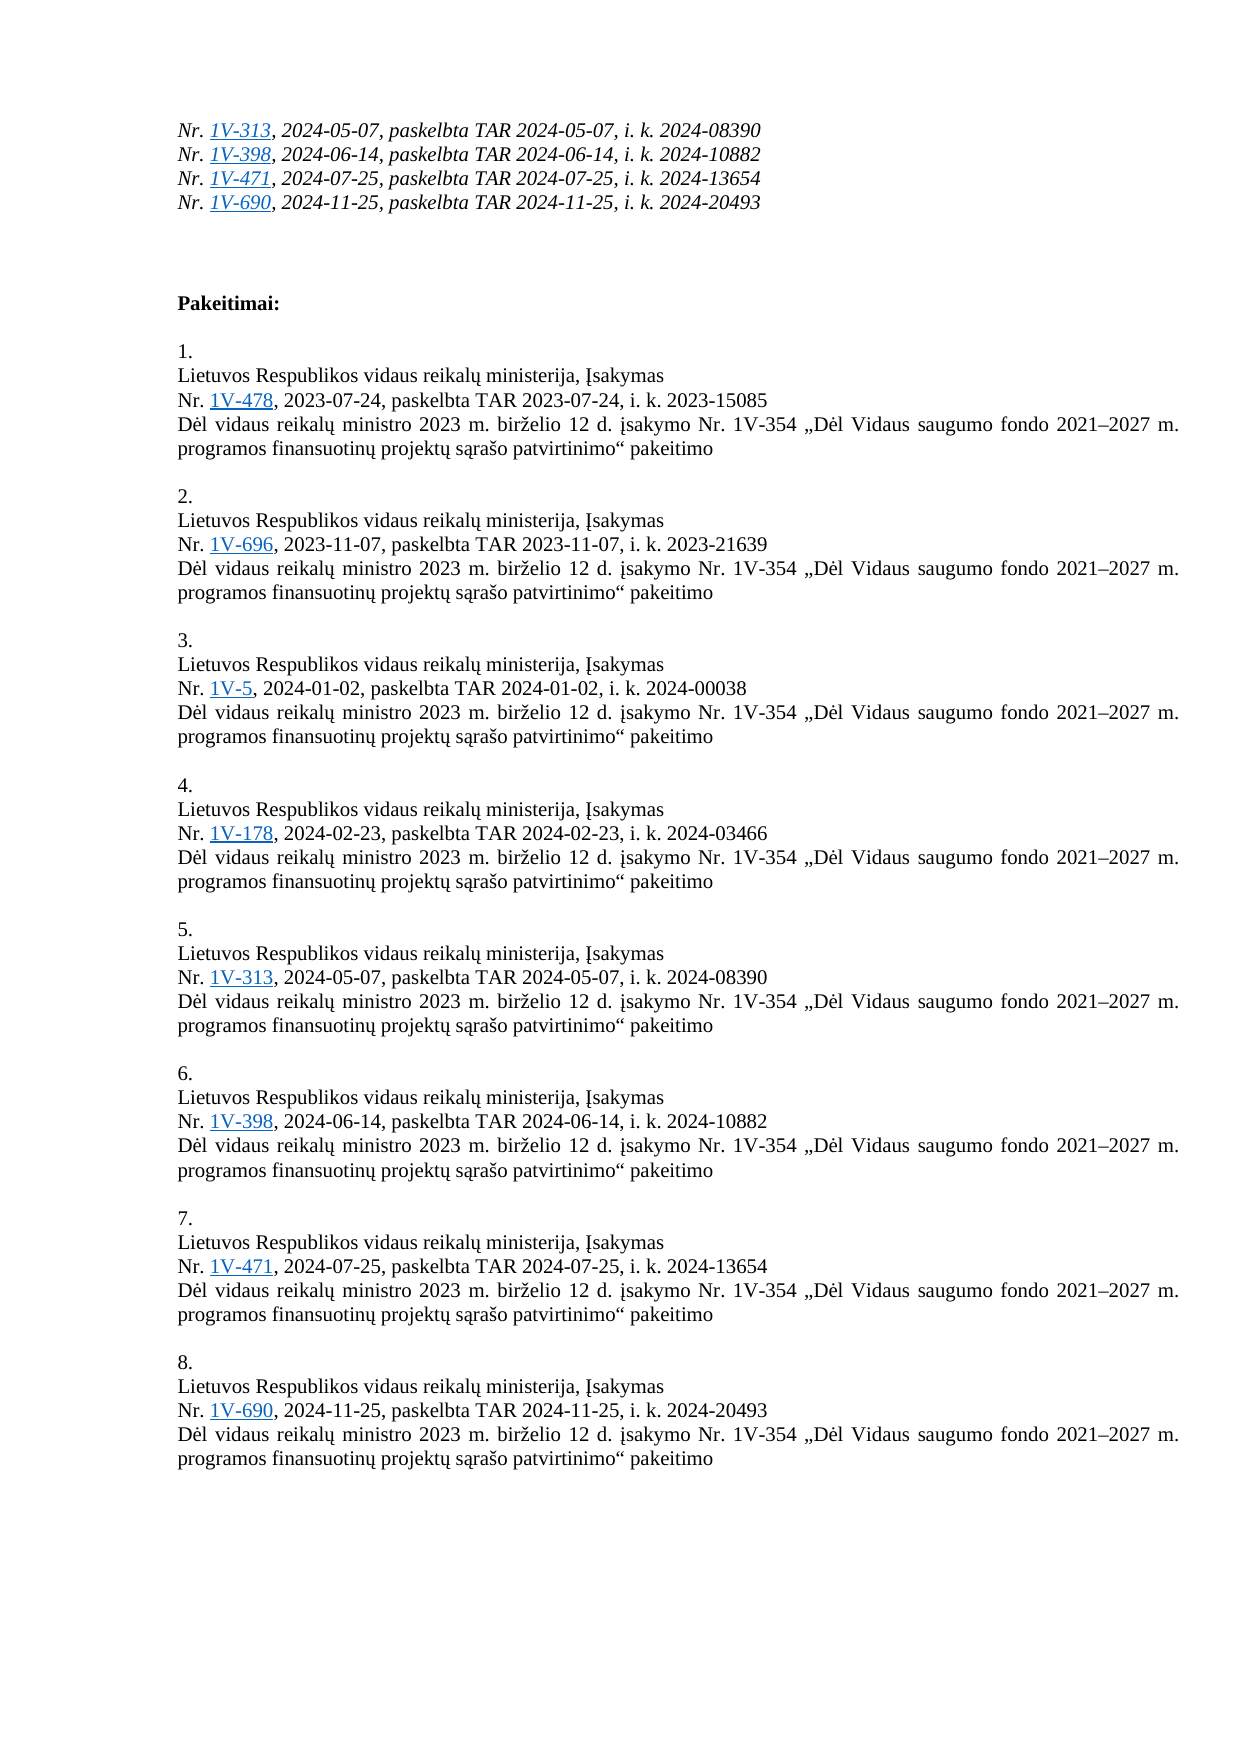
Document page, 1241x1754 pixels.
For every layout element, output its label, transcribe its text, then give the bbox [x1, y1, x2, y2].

text Dėl vidaus reikalų ministro 2023 m. birželio 12 d. įsakymo Nr. 1V-354 „Dėl Vidaus saugumo fondo 2021–2027 m. programos finansuotinų projektų sąrašo patvirtinimo“ pakeitimo [177, 556, 1181, 604]
text Nr. 1V-313, 2024-05-07, paskelbta TAR 2024-05-07, i. k. 2024-08390 [177, 118, 1181, 142]
text Lietuvos Respublikos vidaus reikalų ministerija, Įsakymas [177, 363, 1181, 387]
text Dėl vidaus reikalų ministro 2023 m. birželio 12 d. įsakymo Nr. 1V-354 „Dėl Vidaus saugumo fondo 2021–2027 m. programos finansuotinų projektų sąrašo patvirtinimo“ pakeitimo [177, 700, 1181, 748]
text 2. [177, 484, 1181, 508]
text Nr. 1V-178, 2024-02-23, paskelbta TAR 2024-02-23, i. k. 2024-03466 [177, 821, 1181, 845]
text 3. [177, 628, 1181, 652]
text Lietuvos Respublikos vidaus reikalų ministerija, Įsakymas [177, 797, 1181, 821]
text 4. [177, 772, 1181, 797]
text 7. [177, 1206, 1181, 1230]
text Lietuvos Respublikos vidaus reikalų ministerija, Įsakymas [177, 508, 1181, 532]
text Nr. 1V-5, 2024-01-02, paskelbta TAR 2024-01-02, i. k. 2024-00038 [177, 676, 1181, 700]
text 1. [177, 339, 1181, 363]
text Nr. 1V-696, 2023-11-07, paskelbta TAR 2023-11-07, i. k. 2023-21639 [177, 532, 1181, 556]
text Nr. 1V-690, 2024-11-25, paskelbta TAR 2024-11-25, i. k. 2024-20493 [177, 190, 1181, 214]
text 8. [177, 1350, 1181, 1374]
text Dėl vidaus reikalų ministro 2023 m. birželio 12 d. įsakymo Nr. 1V-354 „Dėl Vidaus saugumo fondo 2021–2027 m. programos finansuotinų projektų sąrašo patvirtinimo“ pakeitimo [177, 1133, 1181, 1182]
text Lietuvos Respublikos vidaus reikalų ministerija, Įsakymas [177, 941, 1181, 965]
text Lietuvos Respublikos vidaus reikalų ministerija, Įsakymas [177, 652, 1181, 676]
text 5. [177, 917, 1181, 941]
text Dėl vidaus reikalų ministro 2023 m. birželio 12 d. įsakymo Nr. 1V-354 „Dėl Vidaus saugumo fondo 2021–2027 m. programos finansuotinų projektų sąrašo patvirtinimo“ pakeitimo [177, 412, 1181, 460]
text Dėl vidaus reikalų ministro 2023 m. birželio 12 d. įsakymo Nr. 1V-354 „Dėl Vidaus saugumo fondo 2021–2027 m. programos finansuotinų projektų sąrašo patvirtinimo“ pakeitimo [177, 989, 1181, 1037]
text Nr. 1V-471, 2024-07-25, paskelbta TAR 2024-07-25, i. k. 2024-13654 [177, 1254, 1181, 1278]
text Lietuvos Respublikos vidaus reikalų ministerija, Įsakymas [177, 1374, 1181, 1398]
text 6. [177, 1061, 1181, 1085]
text Dėl vidaus reikalų ministro 2023 m. birželio 12 d. įsakymo Nr. 1V-354 „Dėl Vidaus saugumo fondo 2021–2027 m. programos finansuotinų projektų sąrašo patvirtinimo“ pakeitimo [177, 1422, 1181, 1470]
text Dėl vidaus reikalų ministro 2023 m. birželio 12 d. įsakymo Nr. 1V-354 „Dėl Vidaus saugumo fondo 2021–2027 m. programos finansuotinų projektų sąrašo patvirtinimo“ pakeitimo [177, 845, 1181, 893]
text Lietuvos Respublikos vidaus reikalų ministerija, Įsakymas [177, 1230, 1181, 1254]
text Lietuvos Respublikos vidaus reikalų ministerija, Įsakymas [177, 1085, 1181, 1109]
text Nr. 1V-471, 2024-07-25, paskelbta TAR 2024-07-25, i. k. 2024-13654 [177, 166, 1181, 190]
text Nr. 1V-690, 2024-11-25, paskelbta TAR 2024-11-25, i. k. 2024-20493 [177, 1398, 1181, 1422]
text Nr. 1V-313, 2024-05-07, paskelbta TAR 2024-05-07, i. k. 2024-08390 [177, 965, 1181, 989]
text Nr. 1V-398, 2024-06-14, paskelbta TAR 2024-06-14, i. k. 2024-10882 [177, 142, 1181, 166]
text Nr. 1V-478, 2023-07-24, paskelbta TAR 2023-07-24, i. k. 2023-15085 [177, 387, 1181, 412]
text Nr. 1V-398, 2024-06-14, paskelbta TAR 2024-06-14, i. k. 2024-10882 [177, 1109, 1181, 1133]
text Pakeitimai: [177, 291, 1181, 315]
text Dėl vidaus reikalų ministro 2023 m. birželio 12 d. įsakymo Nr. 1V-354 „Dėl Vidaus saugumo fondo 2021–2027 m. programos finansuotinų projektų sąrašo patvirtinimo“ pakeitimo [177, 1278, 1181, 1326]
